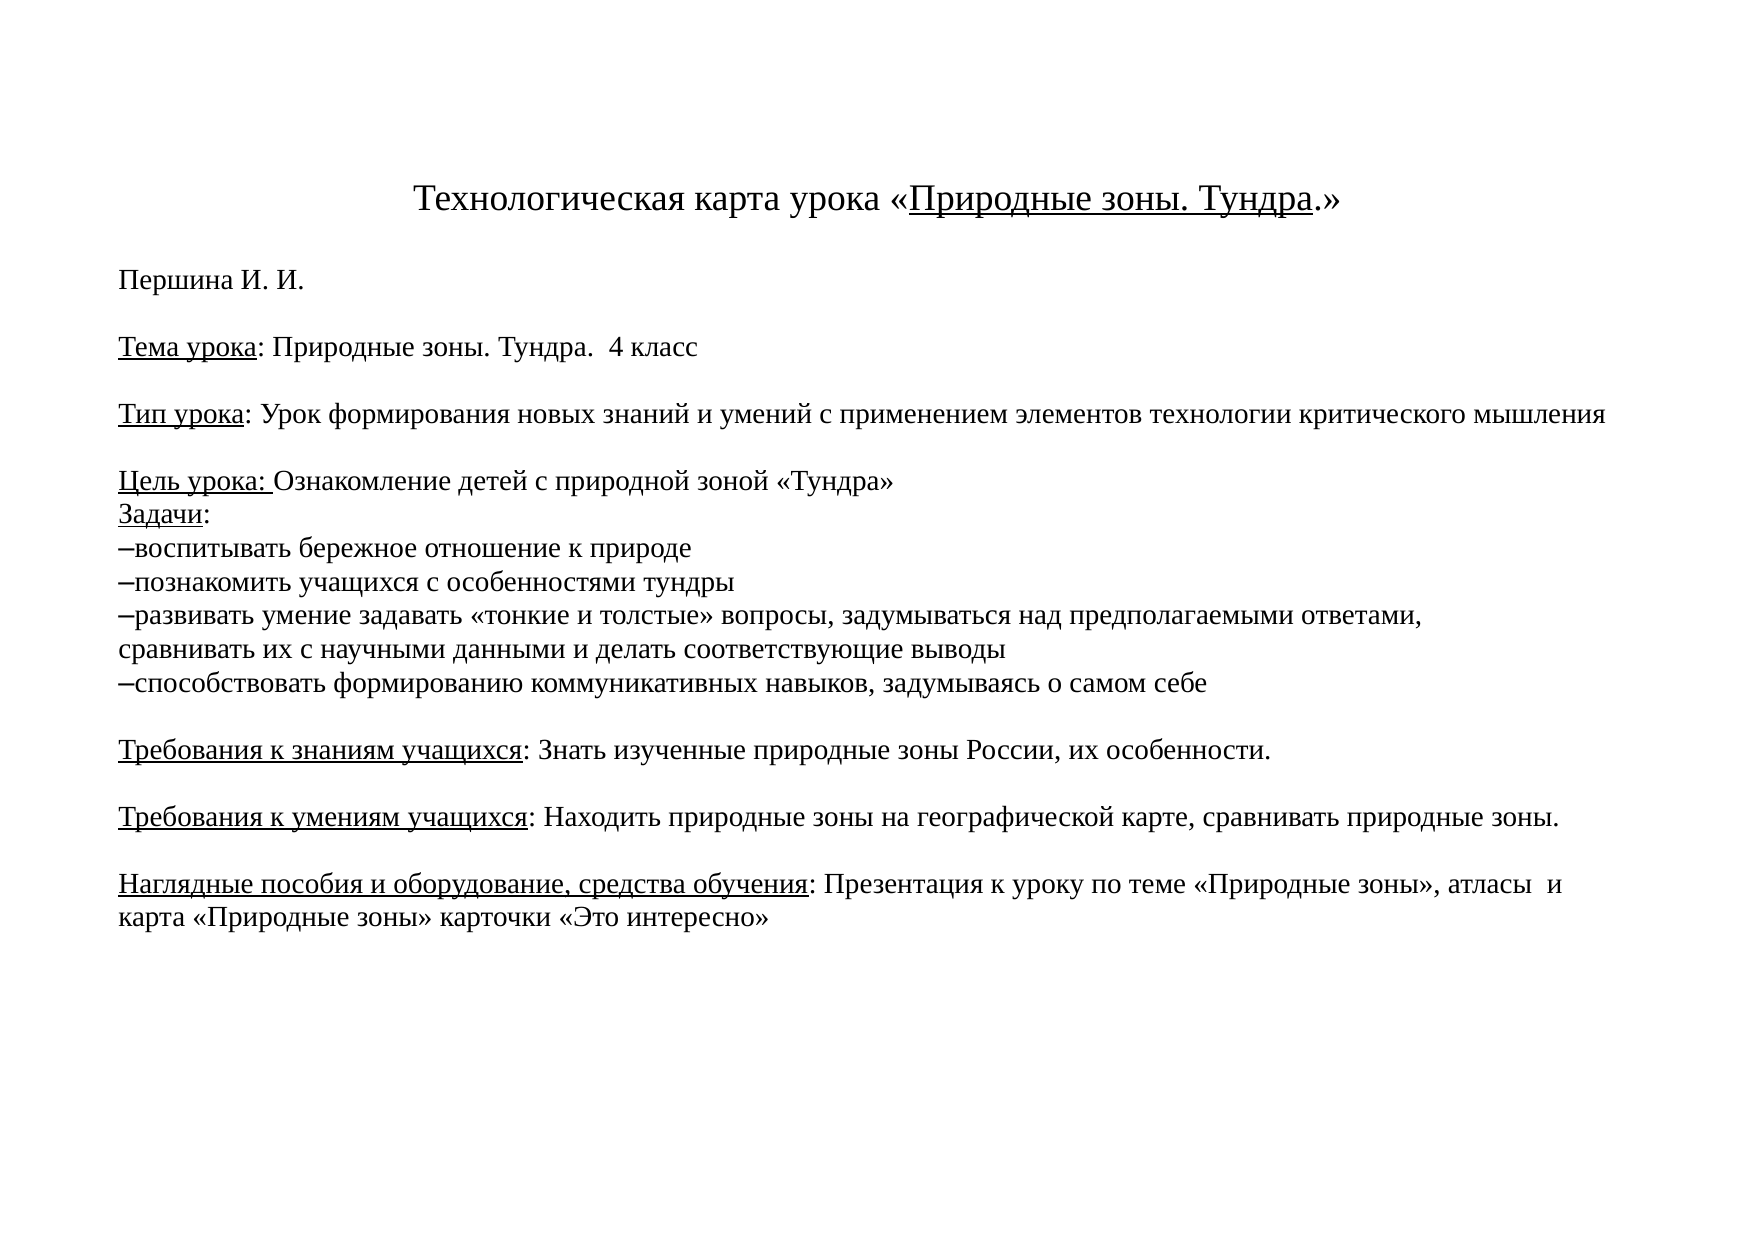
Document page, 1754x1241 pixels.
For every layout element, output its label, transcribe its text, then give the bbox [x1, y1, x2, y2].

text Цель урока: Ознакомление детей с природной зоной «Тундра» [118, 463, 1636, 497]
text Требования к умениям учащихся: Находить природные зоны на географической карте, сравнивать природные зоны. [118, 799, 1636, 832]
list развивать умение задавать «тонкие и толстые» вопросы, задумываться над предполагаемыми ответами, сравнивать их с научными данными и делать соответствующие выводы [118, 597, 1636, 665]
text Наглядные пособия и оборудование, средства обучения: Презентация к уроку по теме «Природные зоны», атласы и карта «Природные зоны» карточки «Это интересно» [118, 866, 1636, 933]
list воспитывать бережное отношение к природе [118, 530, 1636, 564]
text Тема урока: Природные зоны. Тундра. 4 класс [118, 329, 1636, 362]
text Першина И. И. [118, 262, 1636, 295]
list способствовать формированию коммуникативных навыков, задумываясь о самом себе [118, 665, 1636, 698]
list познакомить учащихся с особенностями тундры [118, 564, 1636, 597]
text Технологическая карта урока «Природные зоны. Тундра.» [118, 176, 1636, 219]
text Задачи: [118, 497, 1636, 530]
text Тип урока: Урок формирования новых знаний и умений с применением элементов технологии критического мышления [118, 396, 1636, 429]
text Требования к знаниям учащихся: Знать изученные природные зоны России, их особенности. [118, 732, 1636, 765]
